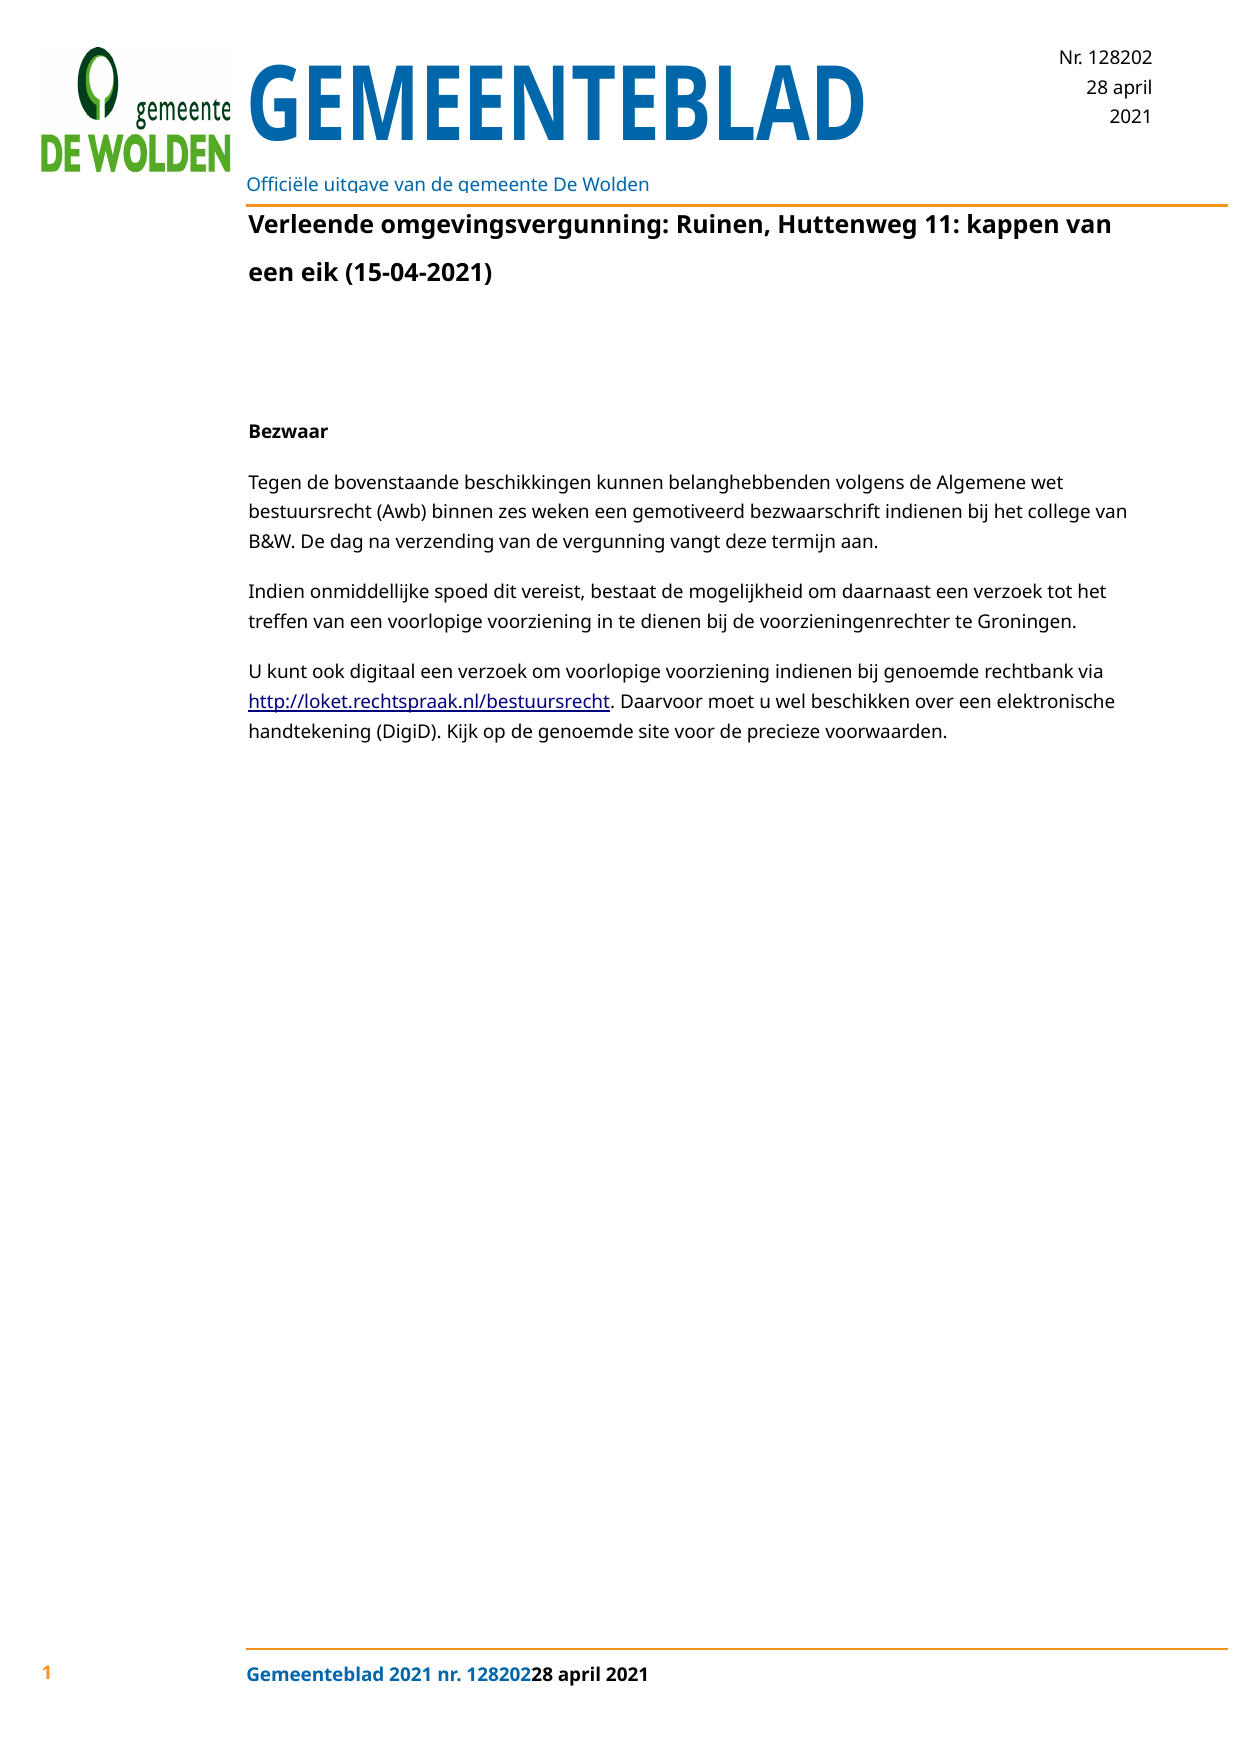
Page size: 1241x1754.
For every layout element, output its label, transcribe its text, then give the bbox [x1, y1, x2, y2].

picture [41, 47, 231, 172]
text Verleende omgevingsvergunning: Ruinen, Huttenweg 11: kappen van een eik (15-04-2021) [248, 207, 1152, 288]
text Bezwaar [248, 419, 1152, 444]
text Indien onmiddellijke spoed dit vereist, bestaat de mogelijkheid om daarnaast een verzoek tot het treffen van een voorlopige voorziening in te dienen bij de voorzieningenrechter te Groningen. [248, 579, 1152, 634]
text Tegen de bovenstaande beschikkingen kunnen belanghebbenden volgens de Algemene wet bestuursrecht (Awb) binnen zes weken een gemotiveerd bezwaarschrift indienen bij het college van B&W. De dag na verzending van de vergunning vangt deze termijn aan. [248, 469, 1152, 554]
text U kunt ook digitaal een verzoek om voorlopige voorziening indienen bij genoemde rechtbank via http://loket.rechtspraak.nl/bestuursrecht. Daarvoor moet u wel beschikken over een elektronische handtekening (DigiD). Kijk op de genoemde site voor de precieze voorwaarden. [248, 659, 1152, 744]
